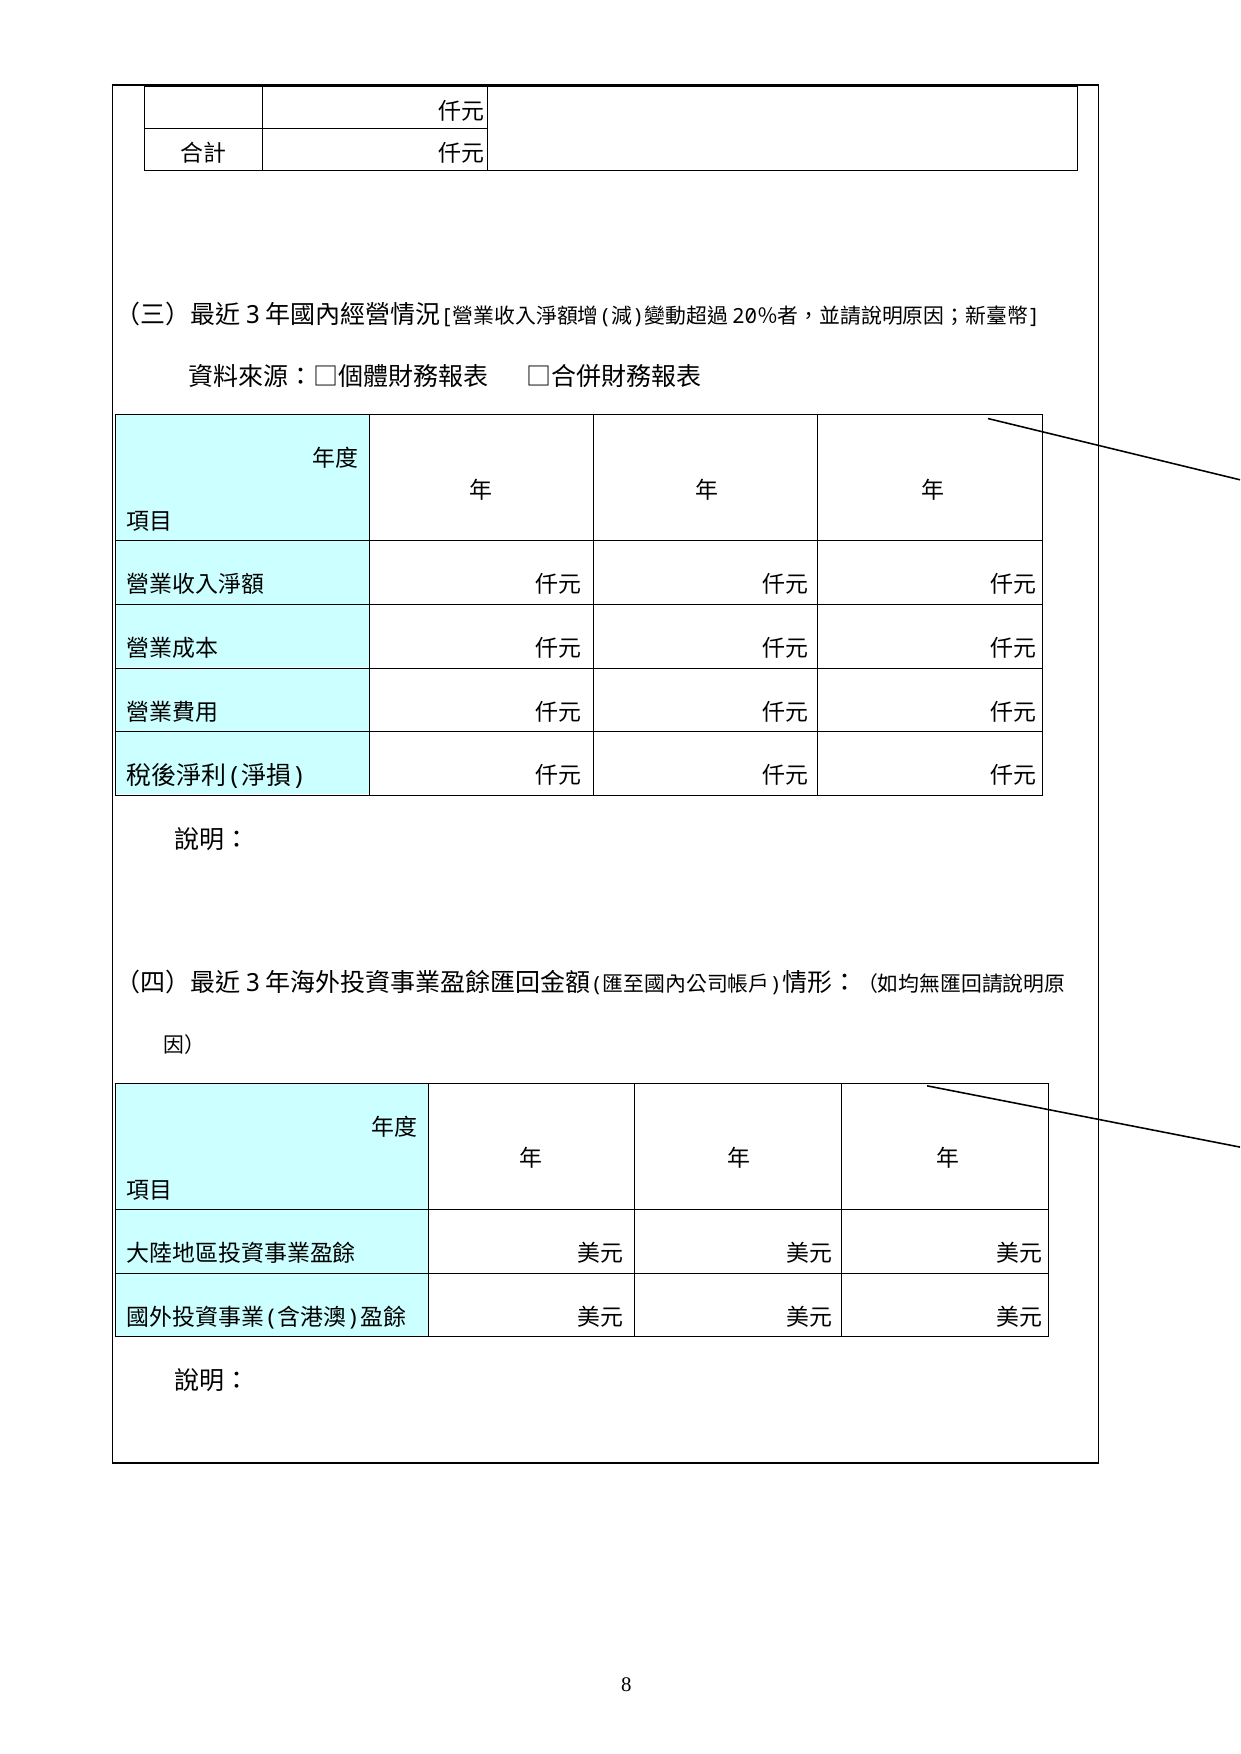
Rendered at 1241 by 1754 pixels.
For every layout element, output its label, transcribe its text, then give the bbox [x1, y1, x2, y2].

table_header 年 [842, 1084, 1048, 1209]
table_cell 合計 [145, 129, 262, 170]
table_cell 仟元 [594, 669, 817, 731]
table_cell [145, 87, 262, 128]
table_header 年 [429, 1084, 634, 1209]
table_header 年度 項目 [116, 1084, 428, 1209]
table_cell 美元 [429, 1210, 634, 1273]
table_cell 仟元 [594, 541, 817, 604]
table_cell 仟元 [818, 541, 1042, 604]
table_cell 仟元 [263, 129, 487, 170]
table_cell 仟元 [818, 669, 1042, 731]
table_cell 仟元 [370, 732, 593, 794]
table_header 年度 項目 [116, 415, 369, 540]
table_cell 仟元 [594, 605, 817, 667]
table_cell 美元 [429, 1274, 634, 1336]
table_cell 營業費用 [116, 669, 369, 731]
table_cell 營業成本 [116, 605, 369, 667]
table_cell 仟元 [263, 87, 487, 128]
table_cell 仟元 [818, 605, 1042, 667]
table_cell 美元 [842, 1274, 1048, 1336]
table_cell 稅後淨利(淨損) [116, 732, 369, 794]
table_cell 美元 [635, 1210, 841, 1273]
table_cell 國外投資事業(含港澳)盈餘 [116, 1274, 428, 1336]
table_header （三）最近3年國內經營情況[營業收入淨額增(減)變動超過20％者，並請說明原因；新臺幣] 資料來源：□個體財務報表 □合併財務報表 說明： （四）最近3年海外投資事業盈餘匯回金額(匯至國內公司帳戶)情形：（如均無匯回請說明原因） 說明： [113, 86, 1098, 1462]
table_cell 美元 [635, 1274, 841, 1336]
table_cell 美元 [842, 1210, 1048, 1273]
table_cell 仟元 [370, 605, 593, 667]
table_cell 營業收入淨額 [116, 541, 369, 604]
table_cell 大陸地區投資事業盈餘 [116, 1210, 428, 1273]
table_cell 仟元 [370, 541, 593, 604]
table_header 年 [635, 1084, 841, 1209]
table_cell 仟元 [370, 669, 593, 731]
table_cell [488, 87, 1077, 170]
table_header 年 [594, 415, 817, 540]
table_header 年 [370, 415, 593, 540]
table_cell 仟元 [818, 732, 1042, 794]
table_cell 仟元 [594, 732, 817, 794]
table_header 年 [818, 415, 1042, 540]
